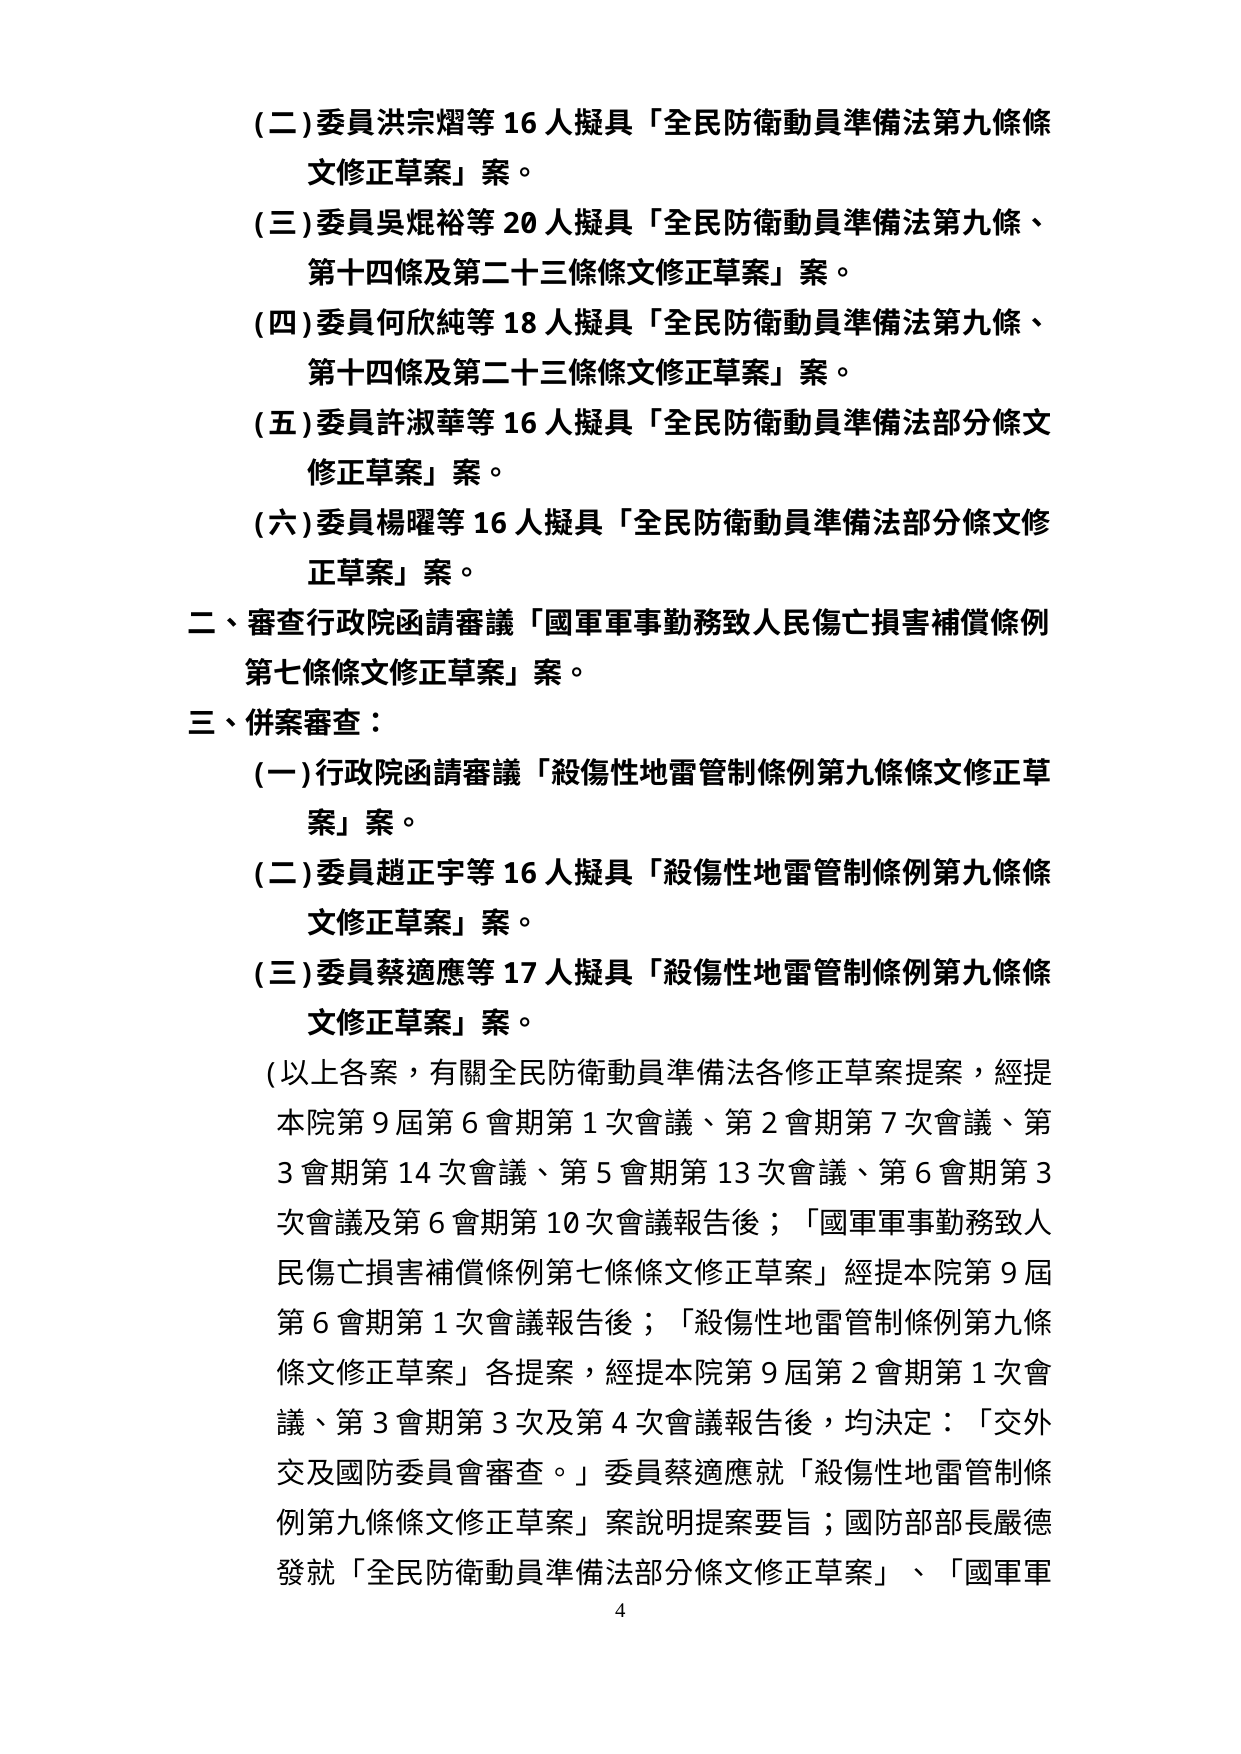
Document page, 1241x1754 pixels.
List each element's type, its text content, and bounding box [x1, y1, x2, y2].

text 二、審查行政院函請審議「國軍軍事勤務致人民傷亡損害補償條例第七條條文修正草案」案。 [187, 593, 1053, 693]
text (二)委員趙正宇等16人擬具「殺傷性地雷管制條例第九條條文修正草案」案。 [250, 843, 1053, 943]
text (三)委員吳焜裕等20人擬具「全民防衛動員準備法第九條、第十四條及第二十三條條文修正草案」案。 [250, 193, 1053, 293]
text (四)委員何欣純等18人擬具「全民防衛動員準備法第九條、第十四條及第二十三條條文修正草案」案。 [250, 293, 1053, 393]
text (五)委員許淑華等16人擬具「全民防衛動員準備法部分條文修正草案」案。 [250, 393, 1053, 493]
text (三)委員蔡適應等17人擬具「殺傷性地雷管制條例第九條條文修正草案」案。 [250, 943, 1053, 1043]
text (一)行政院函請審議「殺傷性地雷管制條例第九條條文修正草案」案。 [250, 743, 1053, 843]
text (二)委員洪宗熠等16人擬具「全民防衛動員準備法第九條條文修正草案」案。 [250, 93, 1053, 193]
text 三、併案審查： [187, 693, 1053, 743]
text (以上各案，有關全民防衛動員準備法各修正草案提案，經提本院第9屆第6會期第1次會議、第2會期第7次會議、第3會期第14次會議、第5會期第13次會議、第6會期第3次會議及第6會期第10次會議報告後；「國軍軍事勤務致人民傷亡損害補償條例第七條條文修正草案」經提本院第9屆第6會期第1次會議報告後；「殺傷性地雷管制條例第九條條文修正草案」各提案，經提本院第9屆第2會期第1次會議、第3會期第3次及第4次會議報告後，均決定：「交外交及國防委員會審查。」委員蔡適應就「殺傷性地雷管制條例第九條條文修正草案」案說明提案要旨；國防部部長嚴德發就「全民防衛動員準備法部分條文修正草案」、「國軍軍 [244, 1043, 1053, 1593]
text (六)委員楊曜等16人擬具「全民防衛動員準備法部分條文修正草案」案。 [250, 493, 1053, 593]
